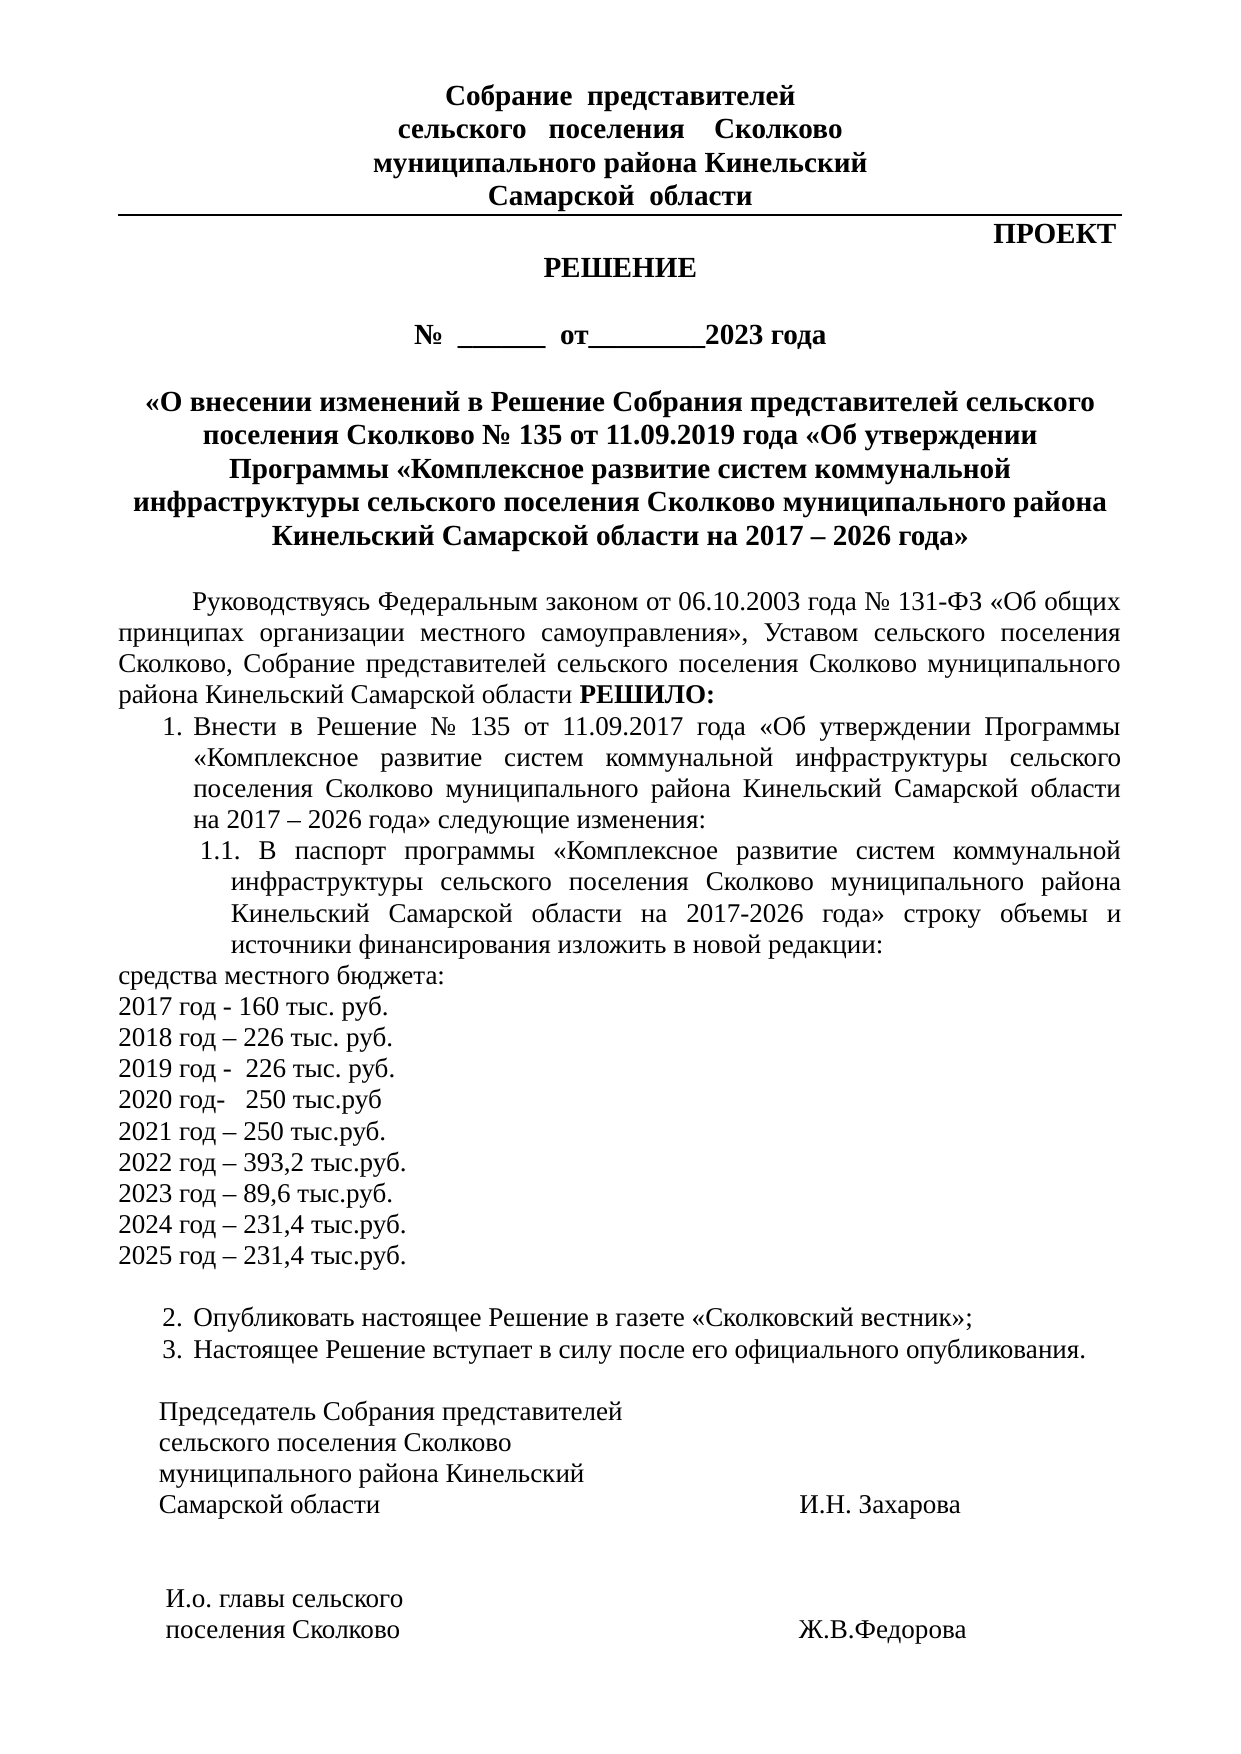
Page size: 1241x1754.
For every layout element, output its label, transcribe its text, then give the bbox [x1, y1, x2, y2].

text Руководствуясь Федеральным законом от 06.10.2003 года № 131-ФЗ «Об общих принципах организации местного самоуправления», Уставом сельского поселения Сколково, Собрание представителей сельского поселения Сколково муниципального района Кинельский Самарской области РЕШИЛО: [118, 585, 1122, 710]
text РЕШЕНИЕ [118, 250, 1122, 283]
text 2021 год – 250 тыс.руб. [118, 1115, 1122, 1146]
text 2017 год - 160 тыс. руб. [118, 990, 1122, 1021]
list Внести в Решение № 135 от 11.09.2017 года «Об утверждении Программы «Комплексное развитие систем коммунальной инфраструктуры сельского поселения Сколково муниципального района Кинельский Самарской области на 2017 – 2026 года» следующие изменения: [156, 710, 1122, 834]
text Самарской области И.Н. Захарова [118, 1488, 1122, 1519]
text муниципального района Кинельский [118, 145, 1122, 178]
text сельского поселения Сколково [118, 111, 1122, 145]
text 2022 год – 393,2 тыс.руб. [118, 1146, 1122, 1177]
text муниципального района Кинельский [118, 1457, 1122, 1488]
text поселения Сколково Ж.В.Федорова [118, 1613, 1122, 1644]
text ПРОЕКТ [118, 216, 1122, 250]
text 2018 год – 226 тыс. руб. [118, 1021, 1122, 1052]
text Собрание представителей [118, 78, 1122, 111]
text 2019 год - 226 тыс. руб. [118, 1052, 1122, 1083]
text № ______ от________2023 года [118, 317, 1122, 350]
text сельского поселения Сколково [118, 1426, 1122, 1457]
list Настоящее Решение вступает в силу после его официального опубликования. [156, 1333, 1122, 1364]
text 2020 год- 250 тыс.руб [118, 1083, 1122, 1115]
text «О внесении изменений в Решение Собрания представителей сельского поселения Сколково № 135 от 11.09.2019 года «Об утверждении Программы «Комплексное развитие систем коммунальной инфраструктуры сельского поселения Сколково муниципального района Кинельский Самарской области на 2017 – 2026 года» [118, 384, 1122, 552]
text 2025 год – 231,4 тыс.руб. [118, 1239, 1122, 1270]
text 2023 год – 89,6 тыс.руб. [118, 1177, 1122, 1208]
list Опубликовать настоящее Решение в газете «Сколковский вестник»; [156, 1302, 1122, 1333]
text И.о. главы сельского [118, 1582, 1122, 1613]
list В паспорт программы «Комплексное развитие систем коммунальной инфраструктуры сельского поселения Сколково муниципального района Кинельский Самарской области на 2017-2026 года» строку объемы и источники финансирования изложить в новой редакции: [193, 834, 1122, 959]
text средства местного бюджета: [118, 959, 1122, 990]
text Самарской области [118, 178, 1122, 214]
text 2024 год – 231,4 тыс.руб. [118, 1208, 1122, 1239]
text Председатель Собрания представителей [118, 1395, 1122, 1426]
